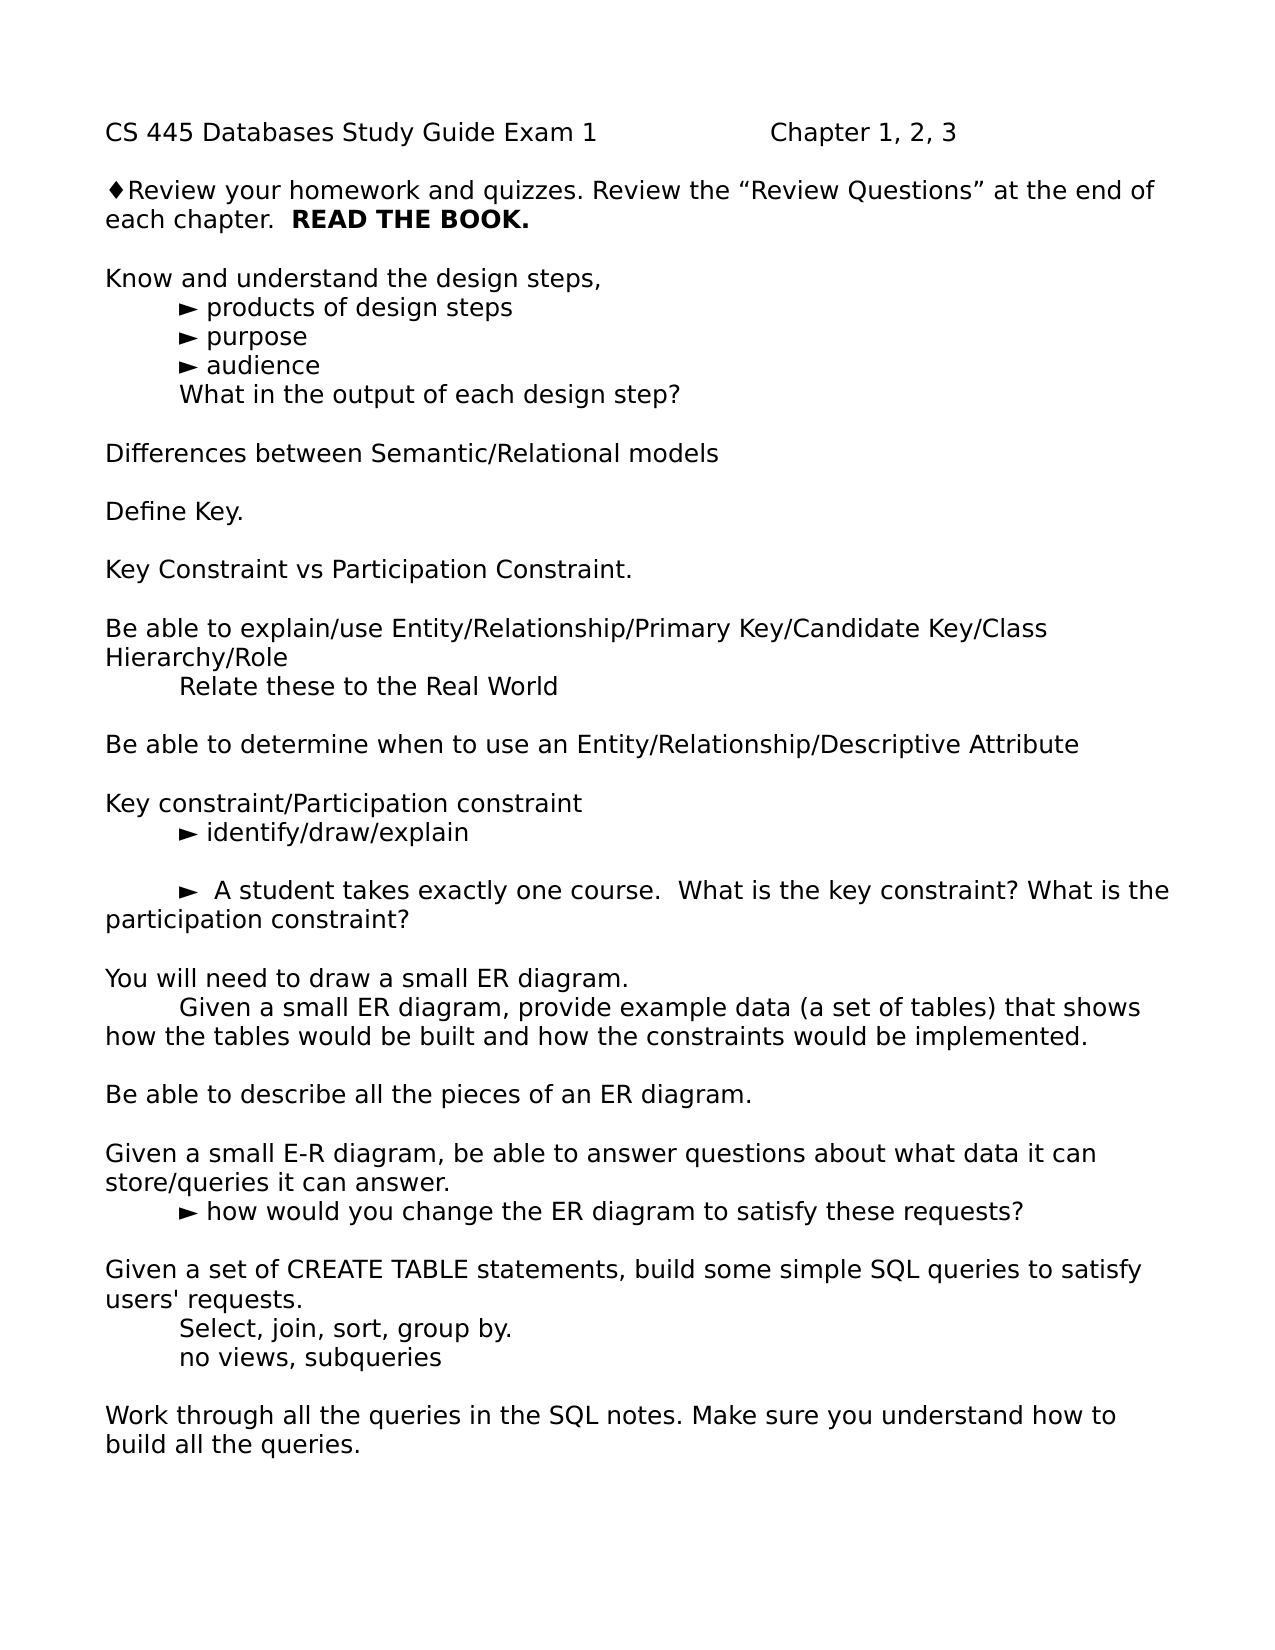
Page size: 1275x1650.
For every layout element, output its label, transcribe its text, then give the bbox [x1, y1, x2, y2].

text Define Key. [105, 497, 1170, 526]
text Relate these to the Real World [105, 672, 1170, 701]
text What in the output of each design step? [105, 381, 1170, 410]
text Be able to determine when to use an Entity/Relationship/Descriptive Attribute [105, 731, 1170, 760]
text no views, subqueries [105, 1343, 1170, 1372]
text You will need to draw a small ER diagram. [105, 964, 1170, 993]
text Given a small ER diagram, provide example data (a set of tables) that shows how the tables would be built and how the constraints would be implemented. [105, 993, 1170, 1051]
text Be able to explain/use Entity/Relationship/Primary Key/Candidate Key/Class Hierarchy/Role [105, 614, 1170, 672]
text Key Constraint vs Participation Constraint. [105, 556, 1170, 585]
text Work through all the queries in the SQL notes. Make sure you understand how to build all the queries. [105, 1401, 1170, 1460]
text Given a small E-R diagram, be able to answer questions about what data it can store/queries it can answer. [105, 1139, 1170, 1197]
text ► products of design steps [105, 293, 1170, 322]
text ► A student takes exactly one course. What is the key constraint? What is the participation constraint? [105, 876, 1170, 935]
text ► audience [105, 351, 1170, 381]
text CS 445 Databases Study Guide Exam 1 Chapter 1, 2, 3 [105, 118, 1170, 147]
text Differences between Semantic/Relational models [105, 439, 1170, 468]
text ♦Review your homework and quizzes. Review the “Review Questions” at the end of each chapter. READ THE BOOK. [105, 176, 1170, 235]
text Select, join, sort, group by. [105, 1314, 1170, 1343]
text Know and understand the design steps, [105, 264, 1170, 293]
text ► how would you change the ER diagram to satisfy these requests? [105, 1197, 1170, 1226]
text Key constraint/Participation constraint [105, 789, 1170, 818]
text Be able to describe all the pieces of an ER diagram. [105, 1081, 1170, 1110]
text ► purpose [105, 322, 1170, 351]
text Given a set of CREATE TABLE statements, build some simple SQL queries to satisfy users' requests. [105, 1256, 1170, 1314]
text ► identify/draw/explain [105, 818, 1170, 847]
